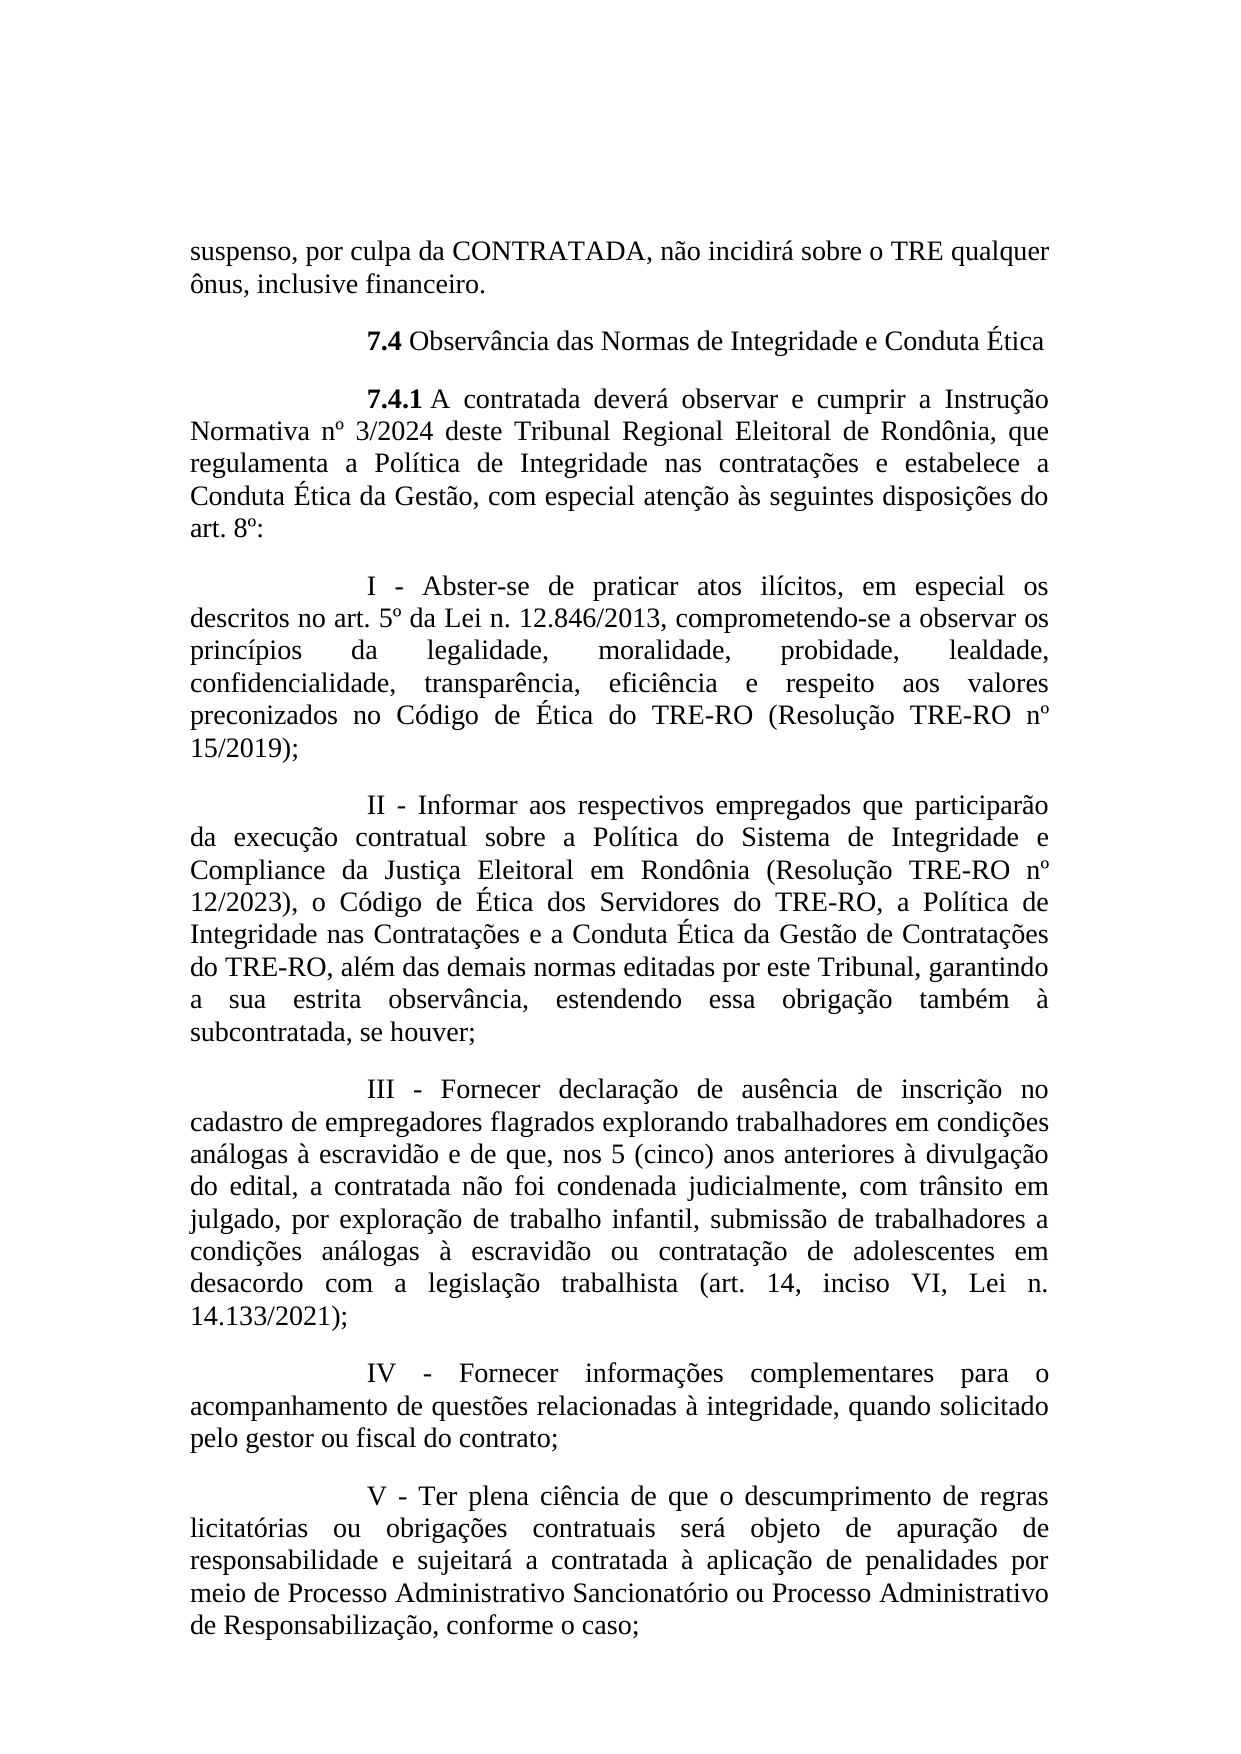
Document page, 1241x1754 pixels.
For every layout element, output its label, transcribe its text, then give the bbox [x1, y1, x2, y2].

text suspenso, por culpa da CONTRATADA, não incidirá sobre o TRE qualquer ônus, inclusive financeiro. [190, 234, 1051, 299]
text IV - Fornecer informações complementares para o acompanhamento de questões relacionadas à integridade, quando solicitado pelo gestor ou fiscal do contrato; [190, 1356, 1051, 1453]
text III - Fornecer declaração de ausência de inscrição no cadastro de empregadores flagrados explorando trabalhadores em condições análogas à escravidão e de que, nos 5 (cinco) anos anteriores à divulgação do edital, a contratada não foi condenada judicialmente, com trânsito em julgado, por exploração de trabalho infantil, submissão de trabalhadores a condições análogas à escravidão ou contratação de adolescentes em desacordo com a legislação trabalhista (art. 14, inciso VI, Lei n. 14.133/2021); [190, 1072, 1051, 1331]
text 7.4.1 A contratada deverá observar e cumprir a Instrução Normativa nº 3/2024 deste Tribunal Regional Eleitoral de Rondônia, que regulamenta a Política de Integridade nas contratações e estabelece a Conduta Ética da Gestão, com especial atenção às seguintes disposições do art. 8º: [190, 382, 1051, 544]
text V - Ter plena ciência de que o descumprimento de regras licitatórias ou obrigações contratuais será objeto de apuração de responsabilidade e sujeitará a contratada à aplicação de penalidades por meio de Processo Administrativo Sancionatório ou Processo Administrativo de Responsabilização, conforme o caso; [190, 1478, 1051, 1641]
text I - Abster-se de praticar atos ilícitos, em especial os descritos no art. 5º da Lei n. 12.846/2013, comprometendo-se a observar os princípios da legalidade, moralidade, probidade, lealdade, confidencialidade, transparência, eficiência e respeito aos valores preconizados no Código de Ética do TRE-RO (Resolução TRE-RO nº 15/2019); [190, 569, 1051, 763]
text 7.4 Observância das Normas de Integridade e Conduta Ética [190, 324, 1051, 357]
text II - Informar aos respectivos empregados que participarão da execução contratual sobre a Política do Sistema de Integridade e Compliance da Justiça Eleitoral em Rondônia (Resolução TRE-RO nº 12/2023), o Código de Ética dos Servidores do TRE-RO, a Política de Integridade nas Contratações e a Conduta Ética da Gestão de Contratações do TRE-RO, além das demais normas editadas por este Tribunal, garantindo a sua estrita observância, estendendo essa obrigação também à subcontratada, se houver; [190, 788, 1051, 1047]
